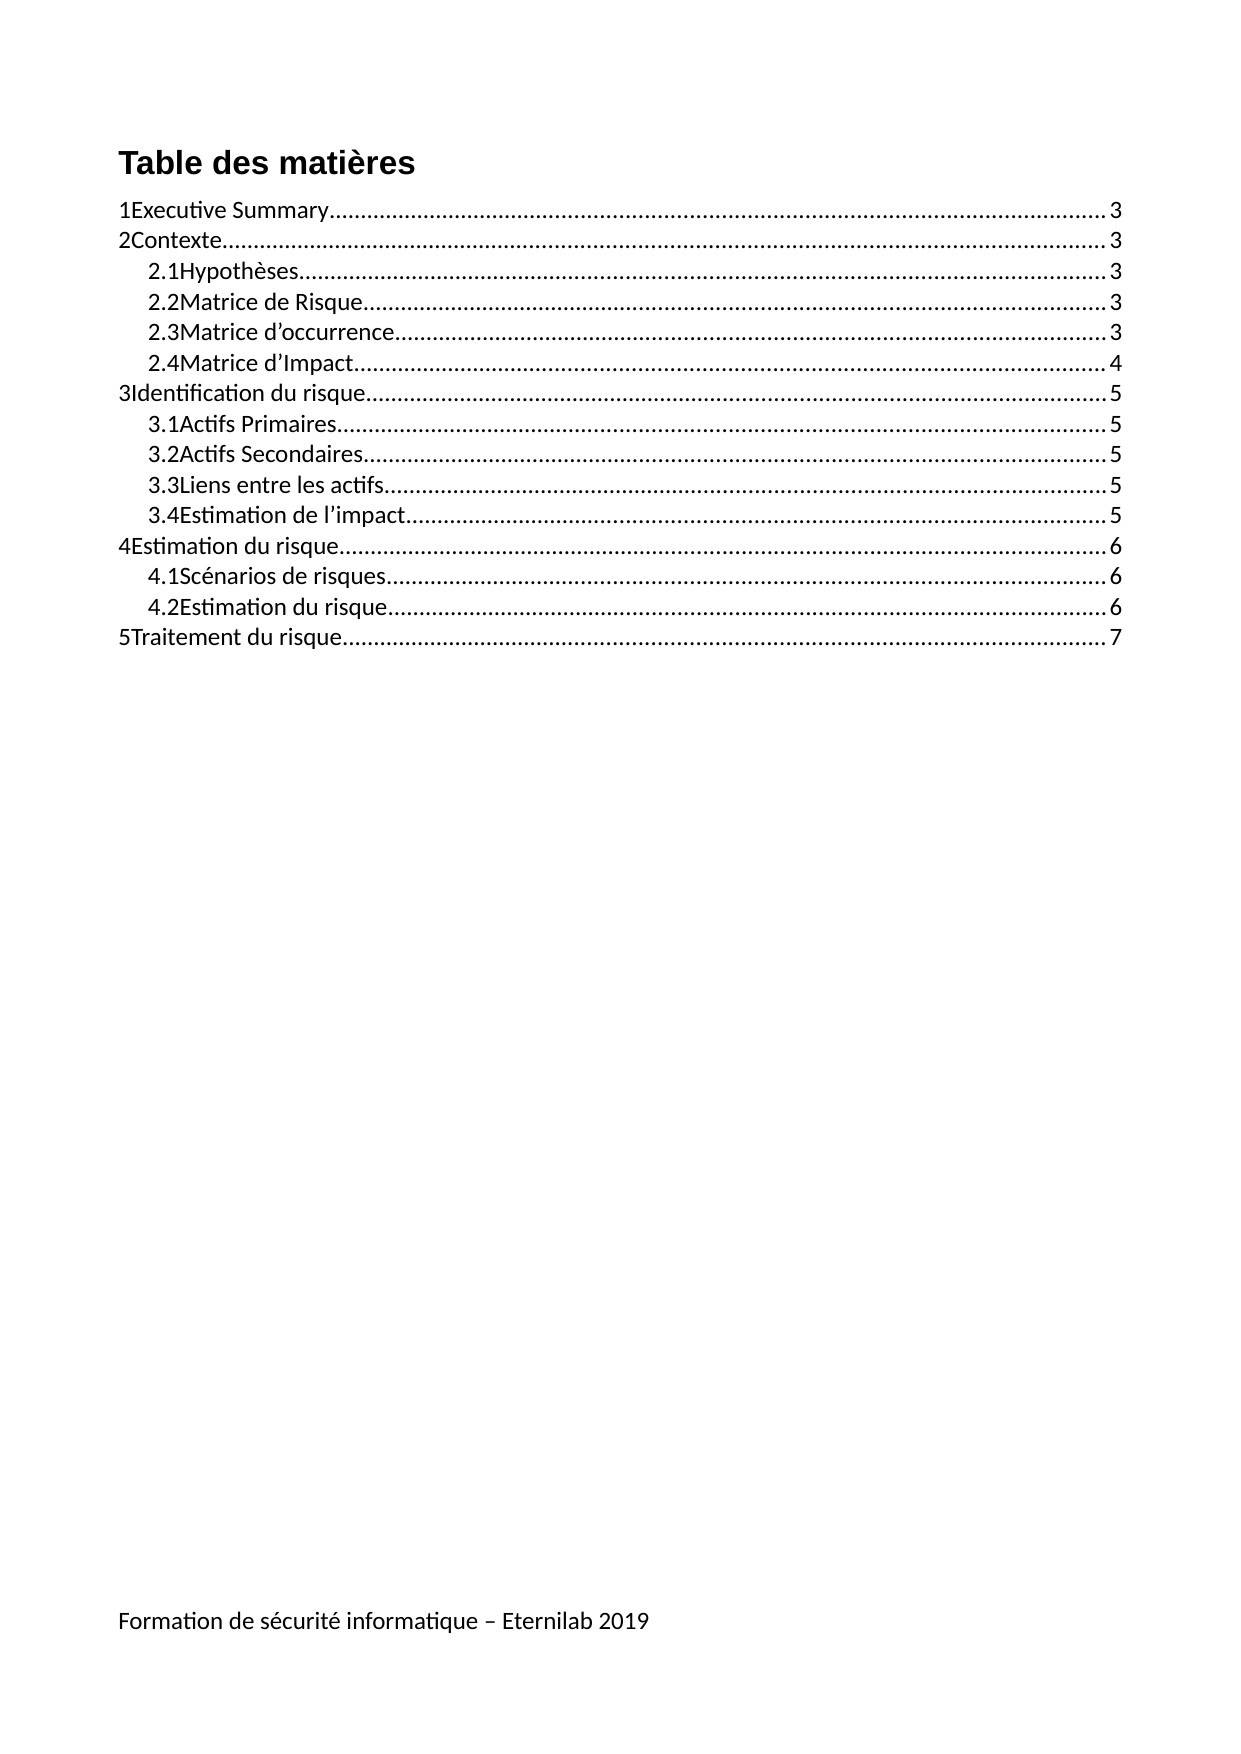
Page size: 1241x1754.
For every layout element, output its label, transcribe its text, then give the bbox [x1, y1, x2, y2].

text 3.1Actifs Primaires 5 [148, 408, 1122, 438]
text 2Contexte 3 [118, 224, 1122, 255]
text 2.4Matrice d’Impact 4 [148, 347, 1122, 377]
text 2.3Matrice d’occurrence 3 [148, 316, 1122, 347]
text 3.4Estimation de l’impact 5 [148, 499, 1122, 530]
text 4.1Scénarios de risques 6 [148, 560, 1122, 591]
text 2.2Matrice de Risque 3 [148, 286, 1122, 316]
text 3.3Liens entre les actifs 5 [148, 469, 1122, 499]
text 4.2Estimation du risque 6 [148, 591, 1122, 621]
text 1Executive Summary 3 [118, 194, 1122, 224]
subtitle Table des matières [118, 143, 1122, 182]
text 2.1Hypothèses 3 [148, 255, 1122, 286]
text 5Traitement du risque 7 [118, 621, 1122, 652]
text 4Estimation du risque 6 [118, 530, 1122, 560]
text 3.2Actifs Secondaires 5 [148, 438, 1122, 469]
text 3Identification du risque 5 [118, 377, 1122, 408]
